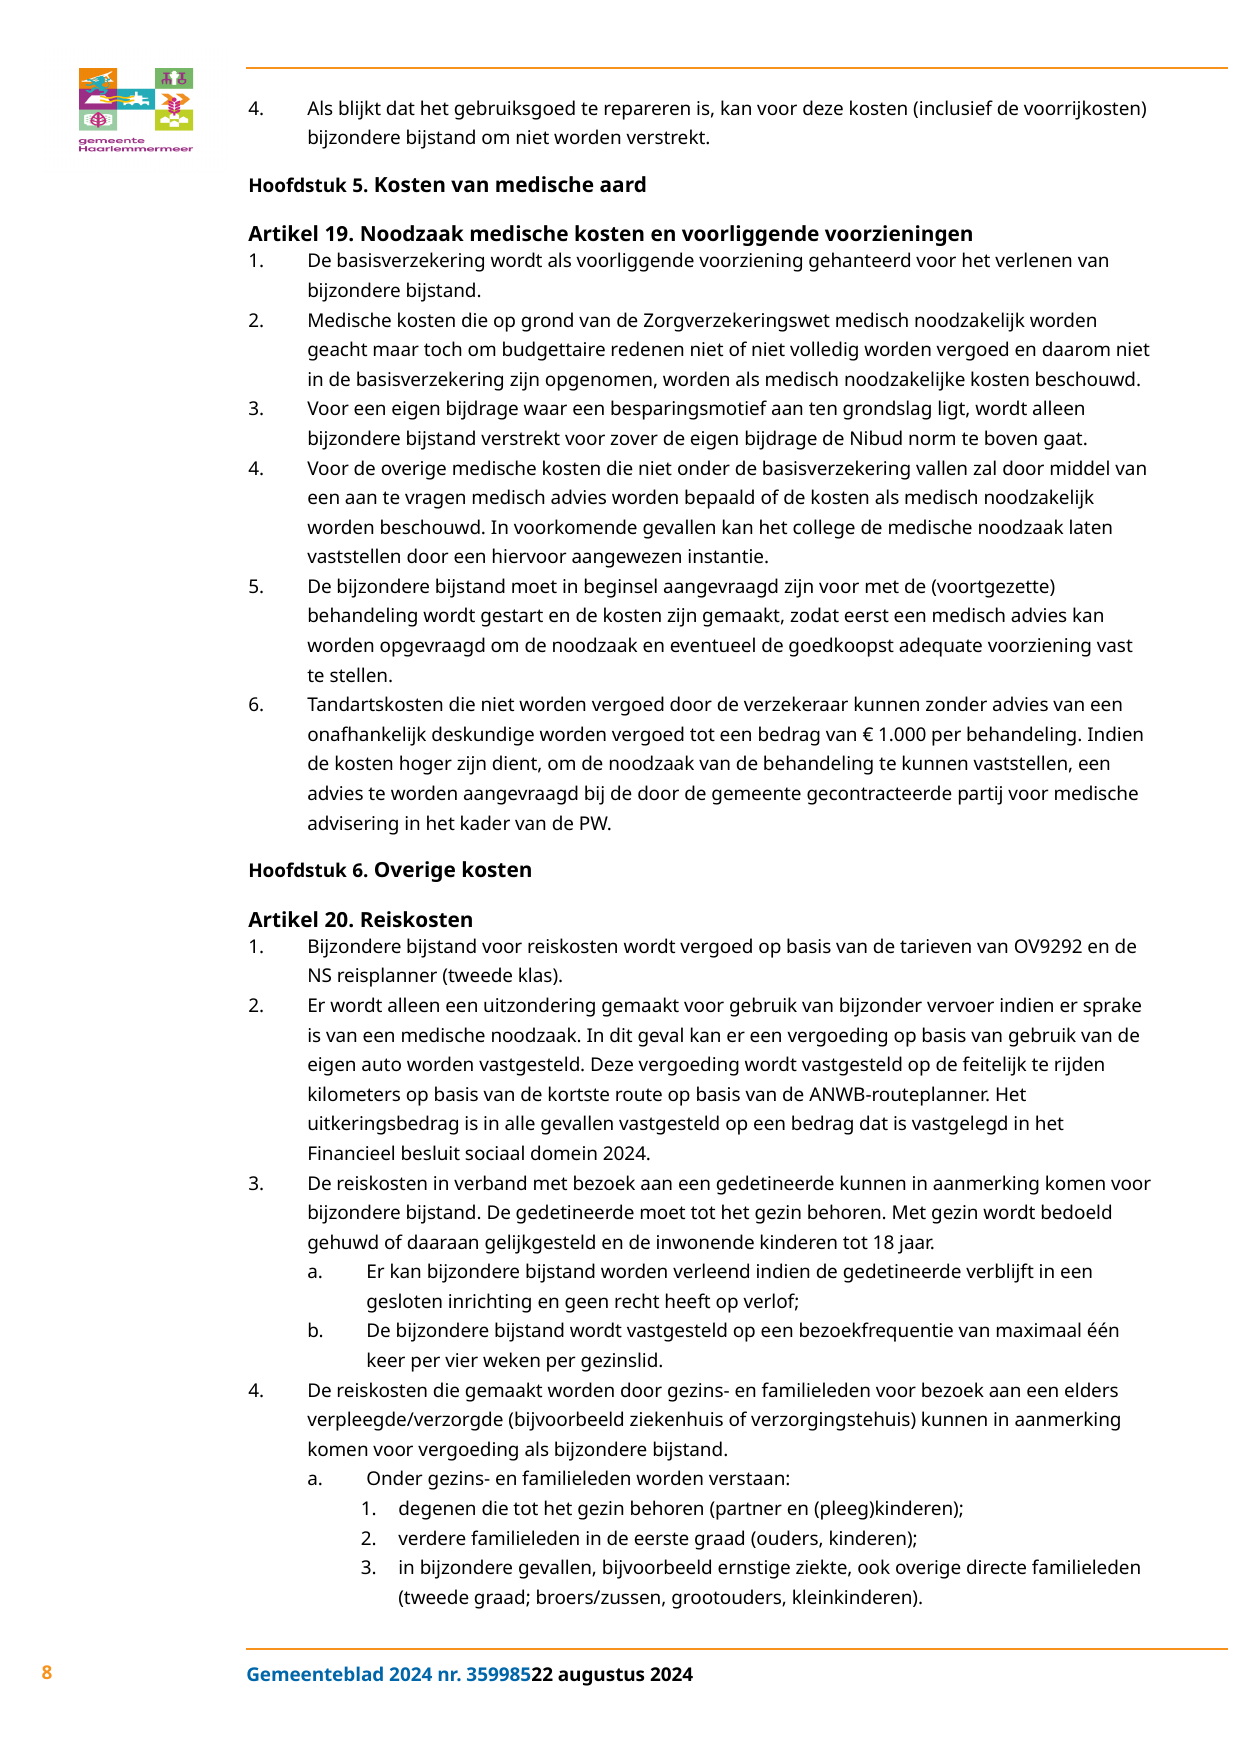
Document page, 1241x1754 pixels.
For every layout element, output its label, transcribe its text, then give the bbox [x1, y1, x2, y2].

list Onder gezins- en familieleden worden verstaan: [307, 1466, 1152, 1491]
list Er wordt alleen een uitzondering gemaakt voor gebruik van bijzonder vervoer indien er sprake is van een medische noodzaak. In dit geval kan er een vergoeding op basis van gebruik van de eigen auto worden vastgesteld. Deze vergoeding wordt vastgesteld op de feitelijk te rijden kilometers op basis van de kortste route op basis van de ANWB-routeplanner. Het uitkeringsbedrag is in alle gevallen vastgesteld op een bedrag dat is vastgelegd in het Financieel besluit sociaal domein 2024. [248, 992, 1152, 1166]
list De basisverzekering wordt als voorliggende voorziening gehanteerd voor het verlenen van bijzondere bijstand. [248, 248, 1152, 303]
text Artikel 19. Noodzaak medische kosten en voorliggende voorzieningen [248, 219, 1152, 248]
list Tandartskosten die niet worden vergoed door de verzekeraar kunnen zonder advies van een onafhankelijk deskundige worden vergoed tot een bedrag van € 1.000 per behandeling. Indien de kosten hoger zijn dient, om de noodzaak van de behandeling te kunnen vaststellen, een advies te worden aangevraagd bij de door de gemeente gecontracteerde partij voor medische advisering in het kader van de PW. [248, 691, 1152, 836]
text Artikel 20. Reiskosten [248, 905, 1152, 933]
list verdere familieleden in de eerste graad (ouders, kinderen); [361, 1525, 1152, 1551]
list Voor een eigen bijdrage waar een besparingsmotief aan ten grondslag ligt, wordt alleen bijzondere bijstand verstrekt voor zover de eigen bijdrage de Nibud norm te boven gaat. [248, 396, 1152, 451]
list Voor de overige medische kosten die niet onder de basisverzekering vallen zal door middel van een aan te vragen medisch advies worden bepaald of de kosten als medisch noodzakelijk worden beschouwd. In voorkomende gevallen kan het college de medische noodzaak laten vaststellen door een hiervoor aangewezen instantie. [248, 455, 1152, 569]
list Er kan bijzondere bijstand worden verleend indien de gedetineerde verblijft in een gesloten inrichting en geen recht heeft op verlof; [307, 1258, 1152, 1314]
list De reiskosten in verband met bezoek aan een gedetineerde kunnen in aanmerking komen voor bijzondere bijstand. De gedetineerde moet tot het gezin behoren. Met gezin wordt bedoeld gehuwd of daaraan gelijkgesteld en de inwonende kinderen tot 18 jaar. [248, 1170, 1152, 1255]
list Als blijkt dat het gebruiksgoed te repareren is, kan voor deze kosten (inclusief de voorrijkosten) bijzondere bijstand om niet worden verstrekt. [248, 95, 1152, 150]
list Medische kosten die op grond van de Zorgverzekeringswet medisch noodzakelijk worden geacht maar toch om budgettaire redenen niet of niet volledig worden vergoed en daarom niet in de basisverzekering zijn opgenomen, worden als medisch noodzakelijke kosten beschouwd. [248, 307, 1152, 392]
text Hoofdstuk 6. Overige kosten [248, 855, 1152, 884]
list De bijzondere bijstand moet in beginsel aangevraagd zijn voor met de (voortgezette) behandeling wordt gestart en de kosten zijn gemaakt, zodat eerst een medisch advies kan worden opgevraagd om de noodzaak en eventueel de goedkoopst adequate voorziening vast te stellen. [248, 573, 1152, 688]
list in bijzondere gevallen, bijvoorbeeld ernstige ziekte, ook overige directe familieleden (tweede graad; broers/zussen, grootouders, kleinkinderen). [361, 1554, 1152, 1610]
list Bijzondere bijstand voor reiskosten wordt vergoed op basis van de tarieven van OV9292 en de NS reisplanner (tweede klas). [248, 933, 1152, 988]
text Hoofdstuk 5. Kosten van medische aard [248, 170, 1152, 198]
list De bijzondere bijstand wordt vastgesteld op een bezoekfrequentie van maximaal één keer per vier weken per gezinslid. [307, 1318, 1152, 1373]
list degenen die tot het gezin behoren (partner en (pleeg)kinderen); [361, 1495, 1152, 1521]
picture [41, 47, 231, 172]
list De reiskosten die gemaakt worden door gezins- en familieleden voor bezoek aan een elders verpleegde/verzorgde (bijvoorbeeld ziekenhuis of verzorgingstehuis) kunnen in aanmerking komen voor vergoeding als bijzondere bijstand. [248, 1377, 1152, 1462]
